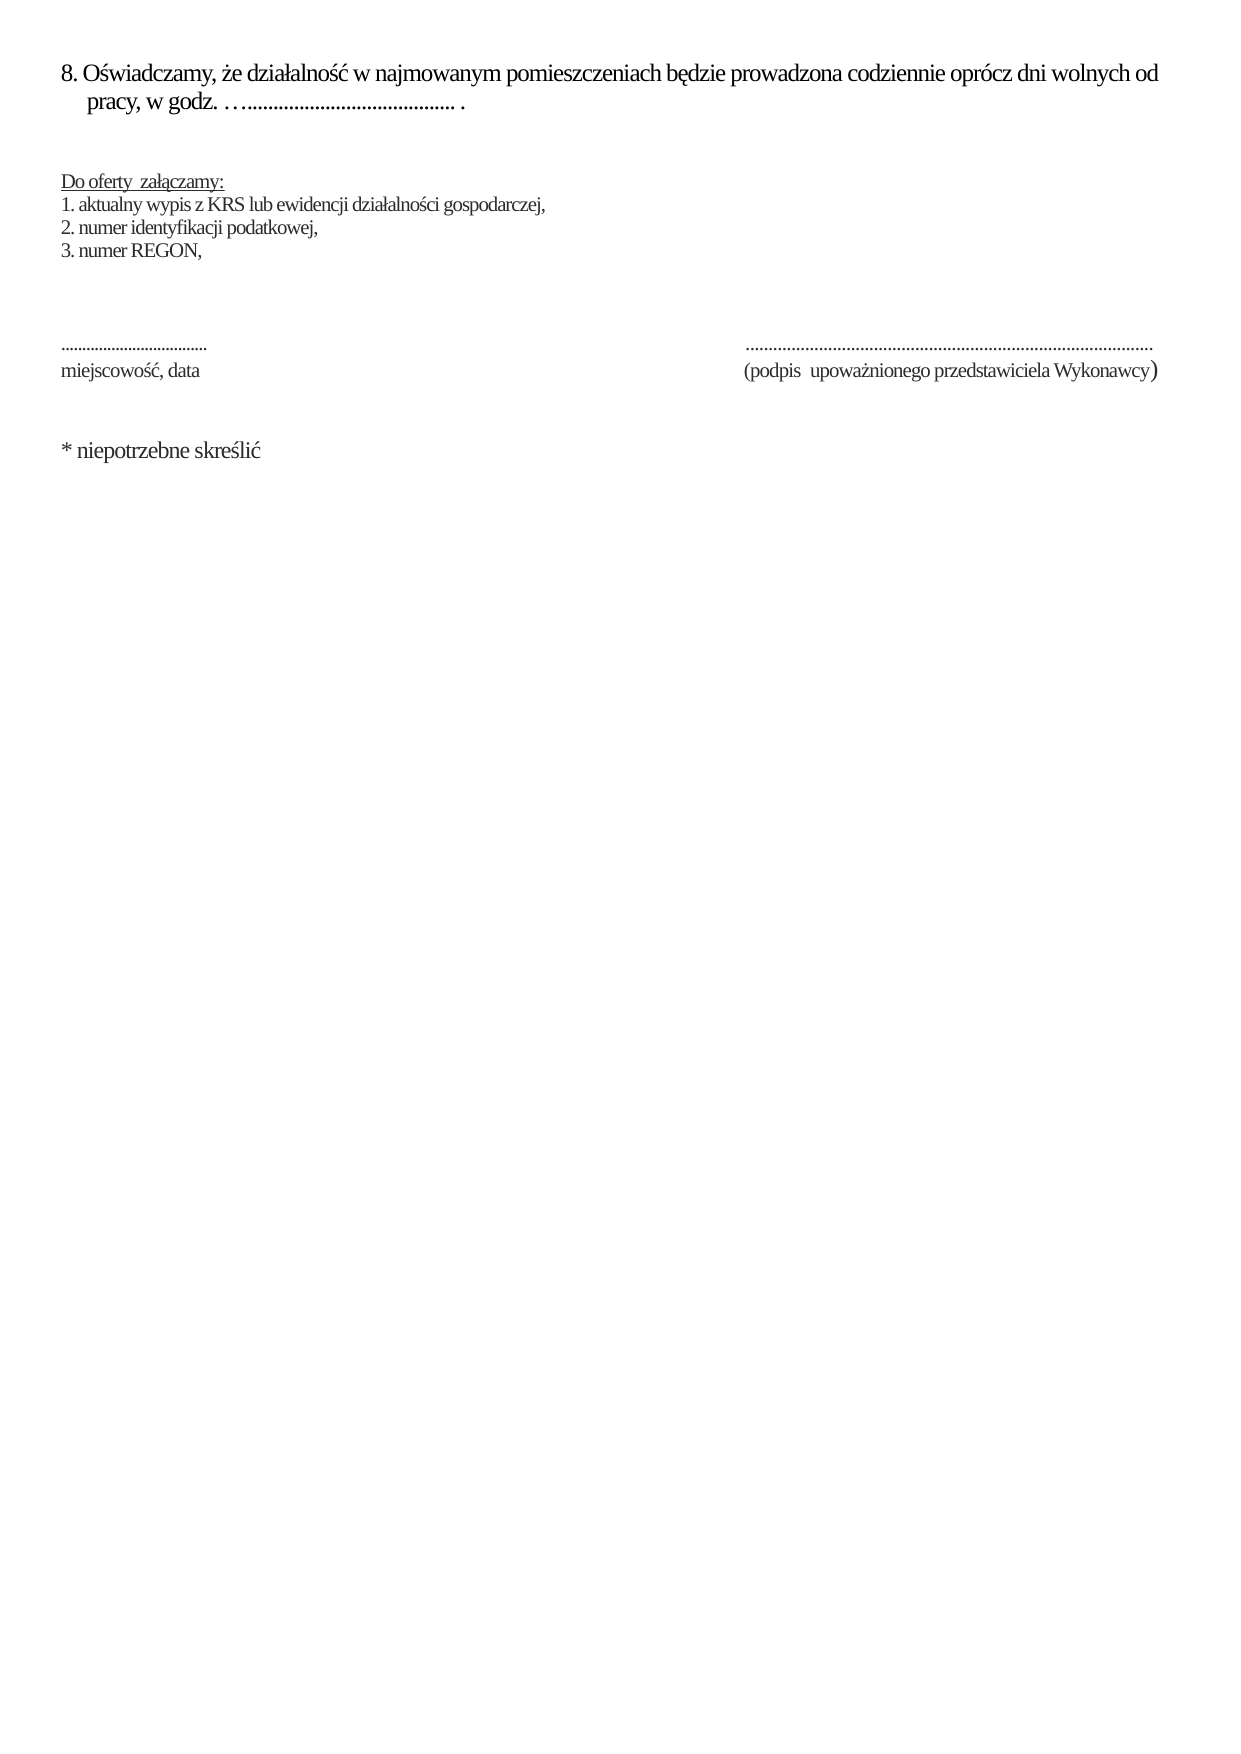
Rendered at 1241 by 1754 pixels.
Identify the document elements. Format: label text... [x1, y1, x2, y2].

text miejscowość, data (podpis upoważnionego przedstawiciela Wykonawcy) [61, 355, 1180, 410]
text * niepotrzebne skreślić [61, 437, 1180, 463]
text 8. Oświadczamy, że działalność w najmowanym pomieszczeniach będzie prowadzona codziennie oprócz dni wolnych od [61, 59, 1180, 87]
text ................................... ......................................................................................... [61, 332, 1180, 355]
text 2. numer identyfikacji podatkowej, [61, 216, 1180, 239]
text pracy, w godz. …........................................ . [61, 87, 1180, 114]
text 1. aktualny wypis z KRS lub ewidencji działalności gospodarczej, [61, 193, 1180, 216]
text 3. numer REGON, [61, 239, 1180, 262]
text Do oferty załączamy: [61, 170, 1180, 193]
